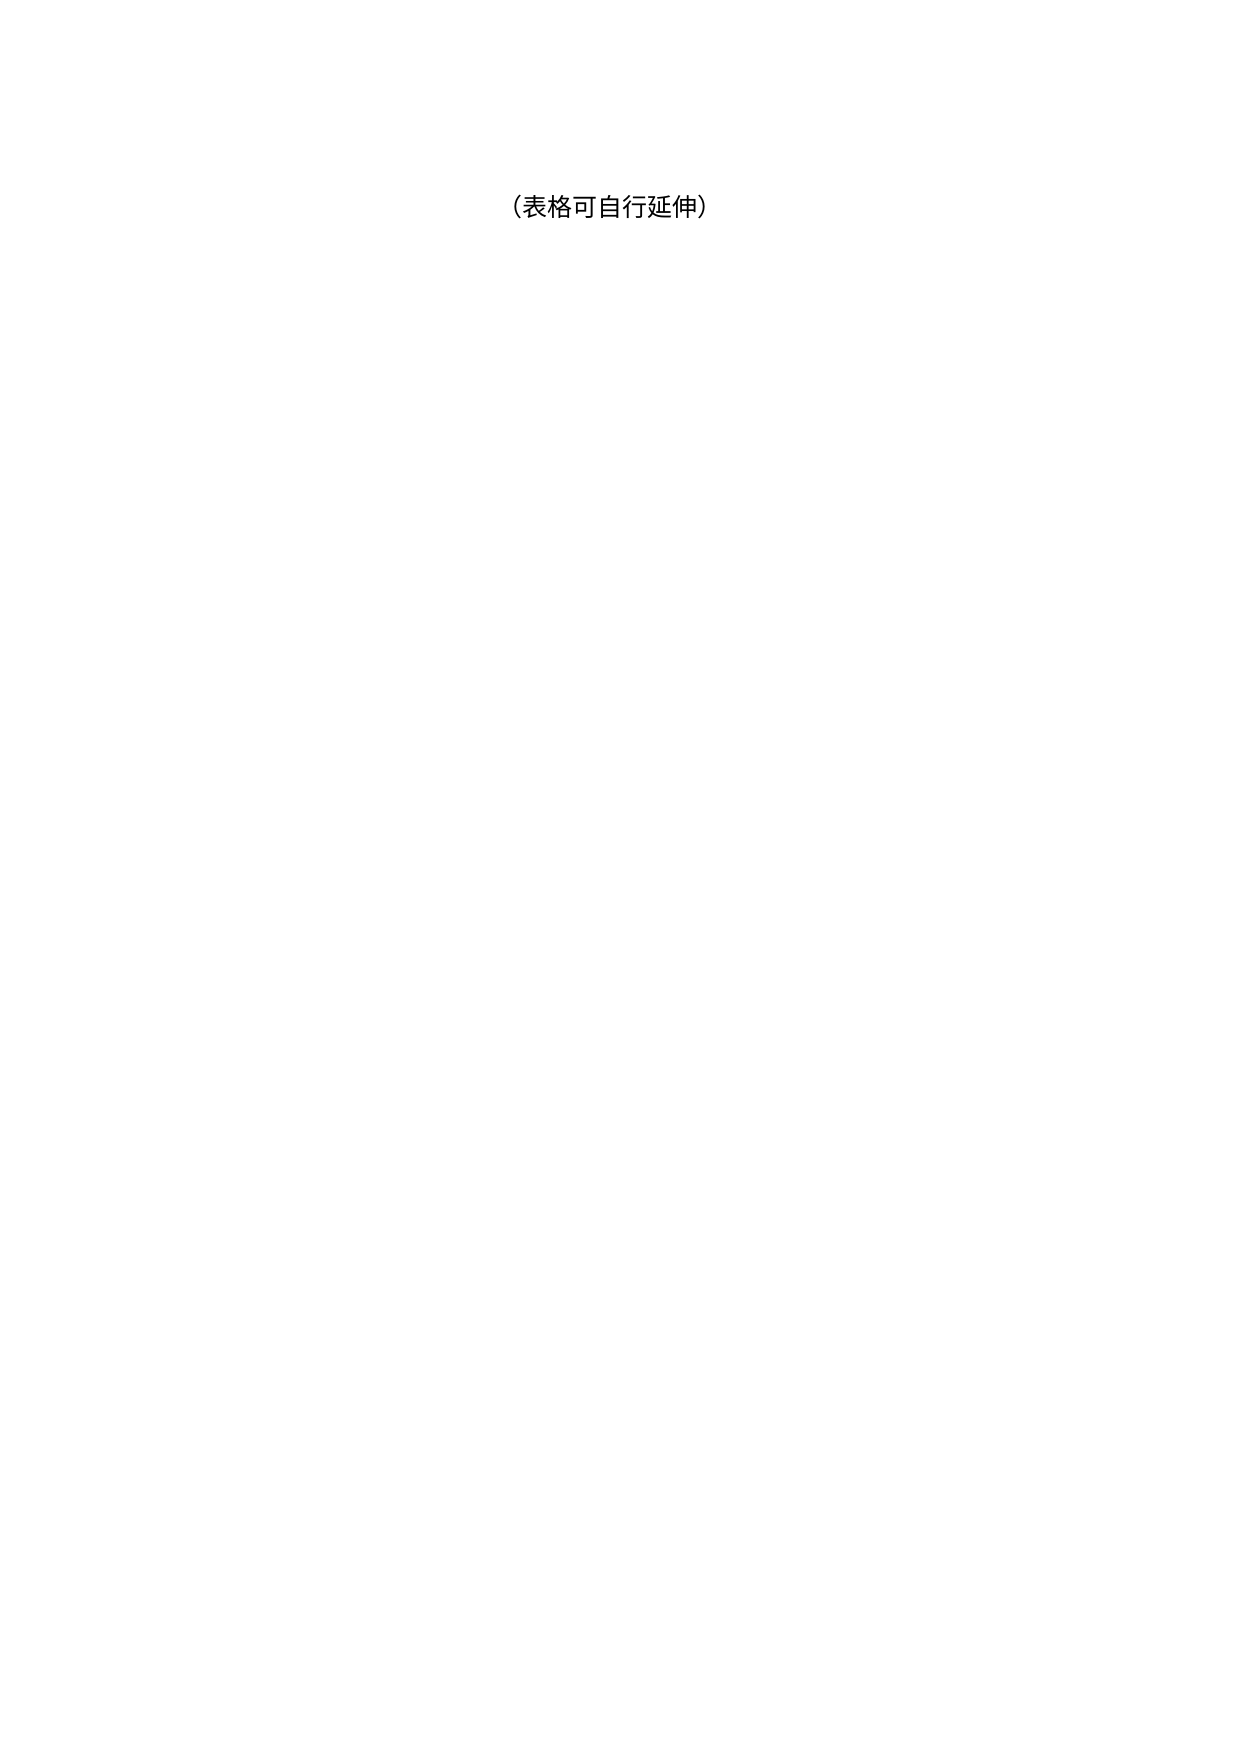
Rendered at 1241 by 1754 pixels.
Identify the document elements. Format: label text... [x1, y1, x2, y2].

text （表格可自行延伸） [74, 188, 1146, 224]
